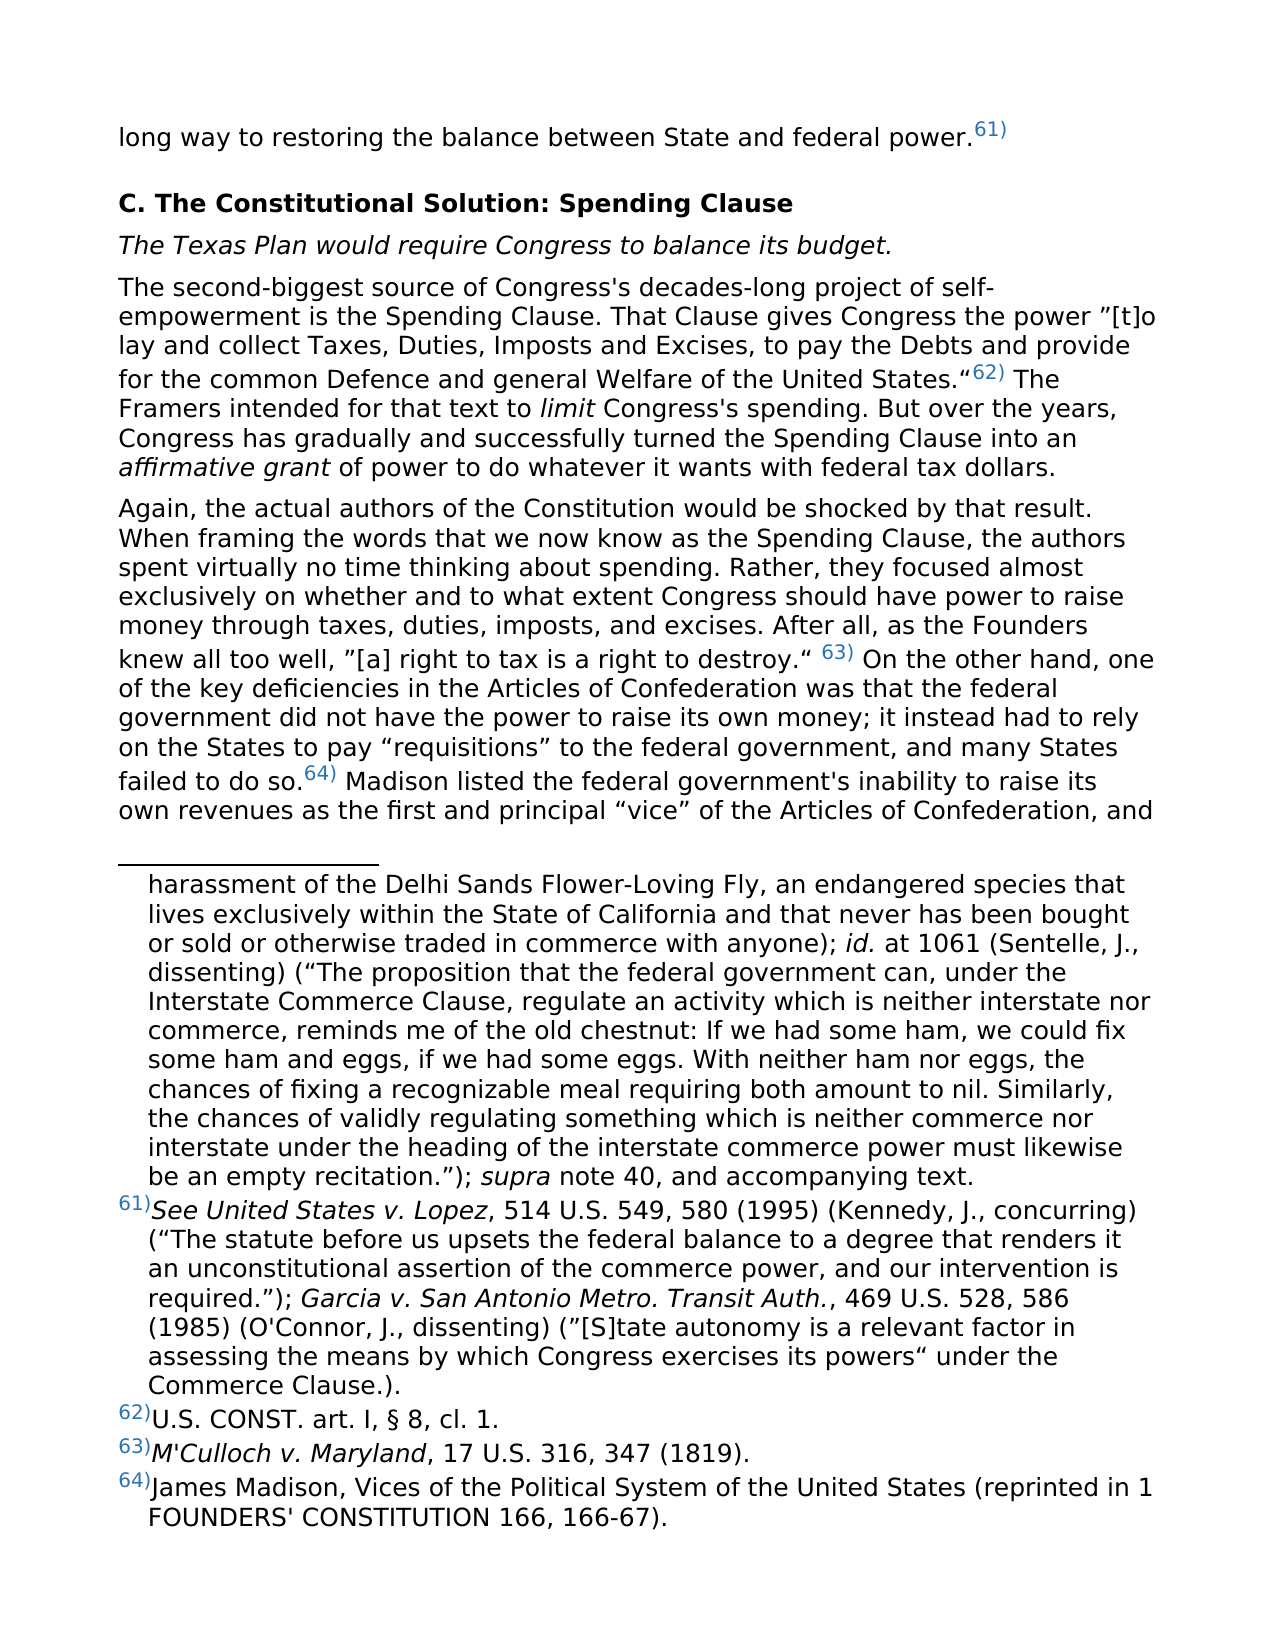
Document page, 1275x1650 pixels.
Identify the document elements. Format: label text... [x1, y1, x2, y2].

text James Madison, Vices of the Political System of the United States (reprinted in 1 FOUNDERS' CONSTITUTION 166, 166-67). [118, 1469, 1157, 1532]
text harassment of the Delhi Sands Flower-Loving Fly, an endangered species that lives exclusively within the State of California and that never has been bought or sold or otherwise traded in commerce with anyone); id. at 1061 (Sentelle, J., dissenting) (“The proposition that the federal government can, under the Interstate Commerce Clause, regulate an activity which is neither interstate nor commerce, reminds me of the old chestnut: If we had some ham, we could fix some ham and eggs, if we had some eggs. With neither ham nor eggs, the chances of fixing a recognizable meal requiring both amount to nil. Similarly, the chances of validly regulating something which is neither commerce nor interstate under the heading of the interstate commerce power must likewise be an empty recitation.”); supra note 40, and accompanying text. [118, 871, 1157, 1191]
text M'Culloch v. Maryland, 17 U.S. 316, 347 (1819). [118, 1434, 1157, 1469]
text The second-biggest source of Congress's decades-long project of self- empowerment is the Spending Clause. That Clause gives Congress the power ”[t]o lay and collect Taxes, Duties, Imposts and Excises, to pay the Debts and provide for the common Defence and general Welfare of the United States.“ The Framers intended for that text to limit Congress's spending. But over the years, Congress has gradually and successfully turned the Spending Clause into an affirmative grant of power to do whatever it wants with federal tax dollars. [118, 273, 1157, 482]
text long way to restoring the balance between State and federal power. [118, 118, 1157, 152]
text See United States v. Lopez, 514 U.S. 549, 580 (1995) (Kennedy, J., concurring) (“The statute before us upsets the federal balance to a degree that renders it an unconstitutional assertion of the commerce power, and our intervention is required.”); Garcia v. San Antonio Metro. Transit Auth., 469 U.S. 528, 586 (1985) (O'Connor, J., dissenting) (”[S]tate autonomy is a relevant factor in assessing the means by which Congress exercises its powers“ under the Commerce Clause.). [118, 1191, 1157, 1401]
subtitle C. The Constitutional Solution: Spending Clause [118, 190, 1157, 219]
text U.S. CONST. art. I, § 8, cl. 1. [118, 1401, 1157, 1434]
text The Texas Plan would require Congress to balance its budget. [118, 231, 1157, 261]
text Again, the actual authors of the Constitution would be shocked by that result. When framing the words that we now know as the Spending Clause, the authors spent virtually no time thinking about spending. Rather, they focused almost exclusively on whether and to what extent Congress should have power to raise money through taxes, duties, imposts, and excises. After all, as the Founders knew all too well, ”[a] right to tax is a right to destroy.“ On the other hand, one of the key deficiencies in the Articles of Confederation was that the federal government did not have the power to raise its own money; it instead had to rely on the States to pay “requisitions” to the federal government, and many States failed to do so. Madison listed the federal government's inability to raise its own revenues as the first and principal “vice” of the Articles of Confederation, and [118, 494, 1157, 825]
